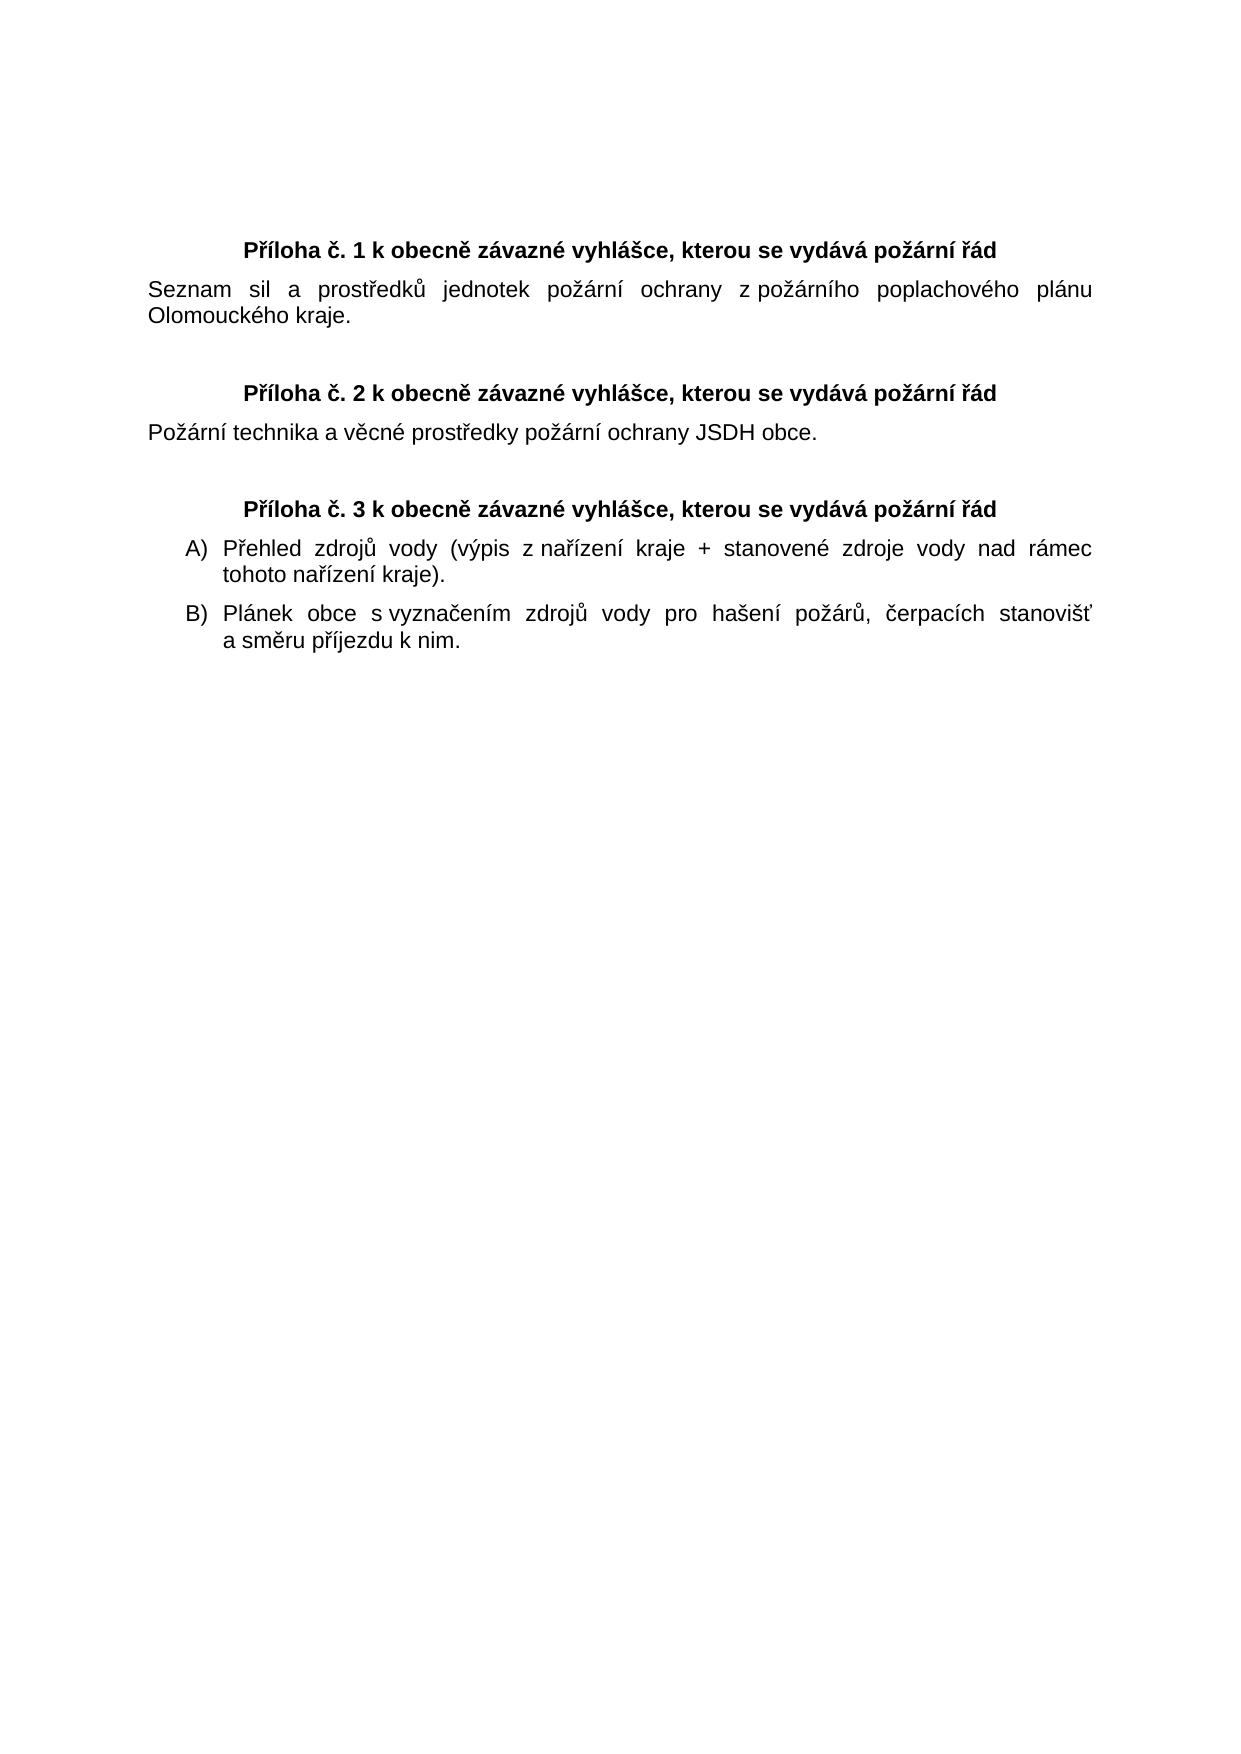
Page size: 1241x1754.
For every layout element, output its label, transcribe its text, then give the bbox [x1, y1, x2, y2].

list Plánek obce s vyznačením zdrojů vody pro hašení požárů, čerpacích stanovišť a směru příjezdu k nim. [185, 600, 1093, 653]
text Požární technika a věcné prostředky požární ochrany JSDH obce. [148, 418, 1093, 445]
text Seznam sil a prostředků jednotek požární ochrany z požárního poplachového plánu Olomouckého kraje. [148, 276, 1093, 328]
text Příloha č. 3 k obecně závazné vyhlášce, kterou se vydává požární řád [148, 496, 1093, 522]
text Příloha č. 1 k obecně závazné vyhlášce, kterou se vydává požární řád [148, 237, 1093, 263]
text Příloha č. 2 k obecně závazné vyhlášce, kterou se vydává požární řád [148, 379, 1093, 406]
list Přehled zdrojů vody (výpis z nařízení kraje + stanovené zdroje vody nad rámec tohoto nařízení kraje). [185, 535, 1093, 588]
